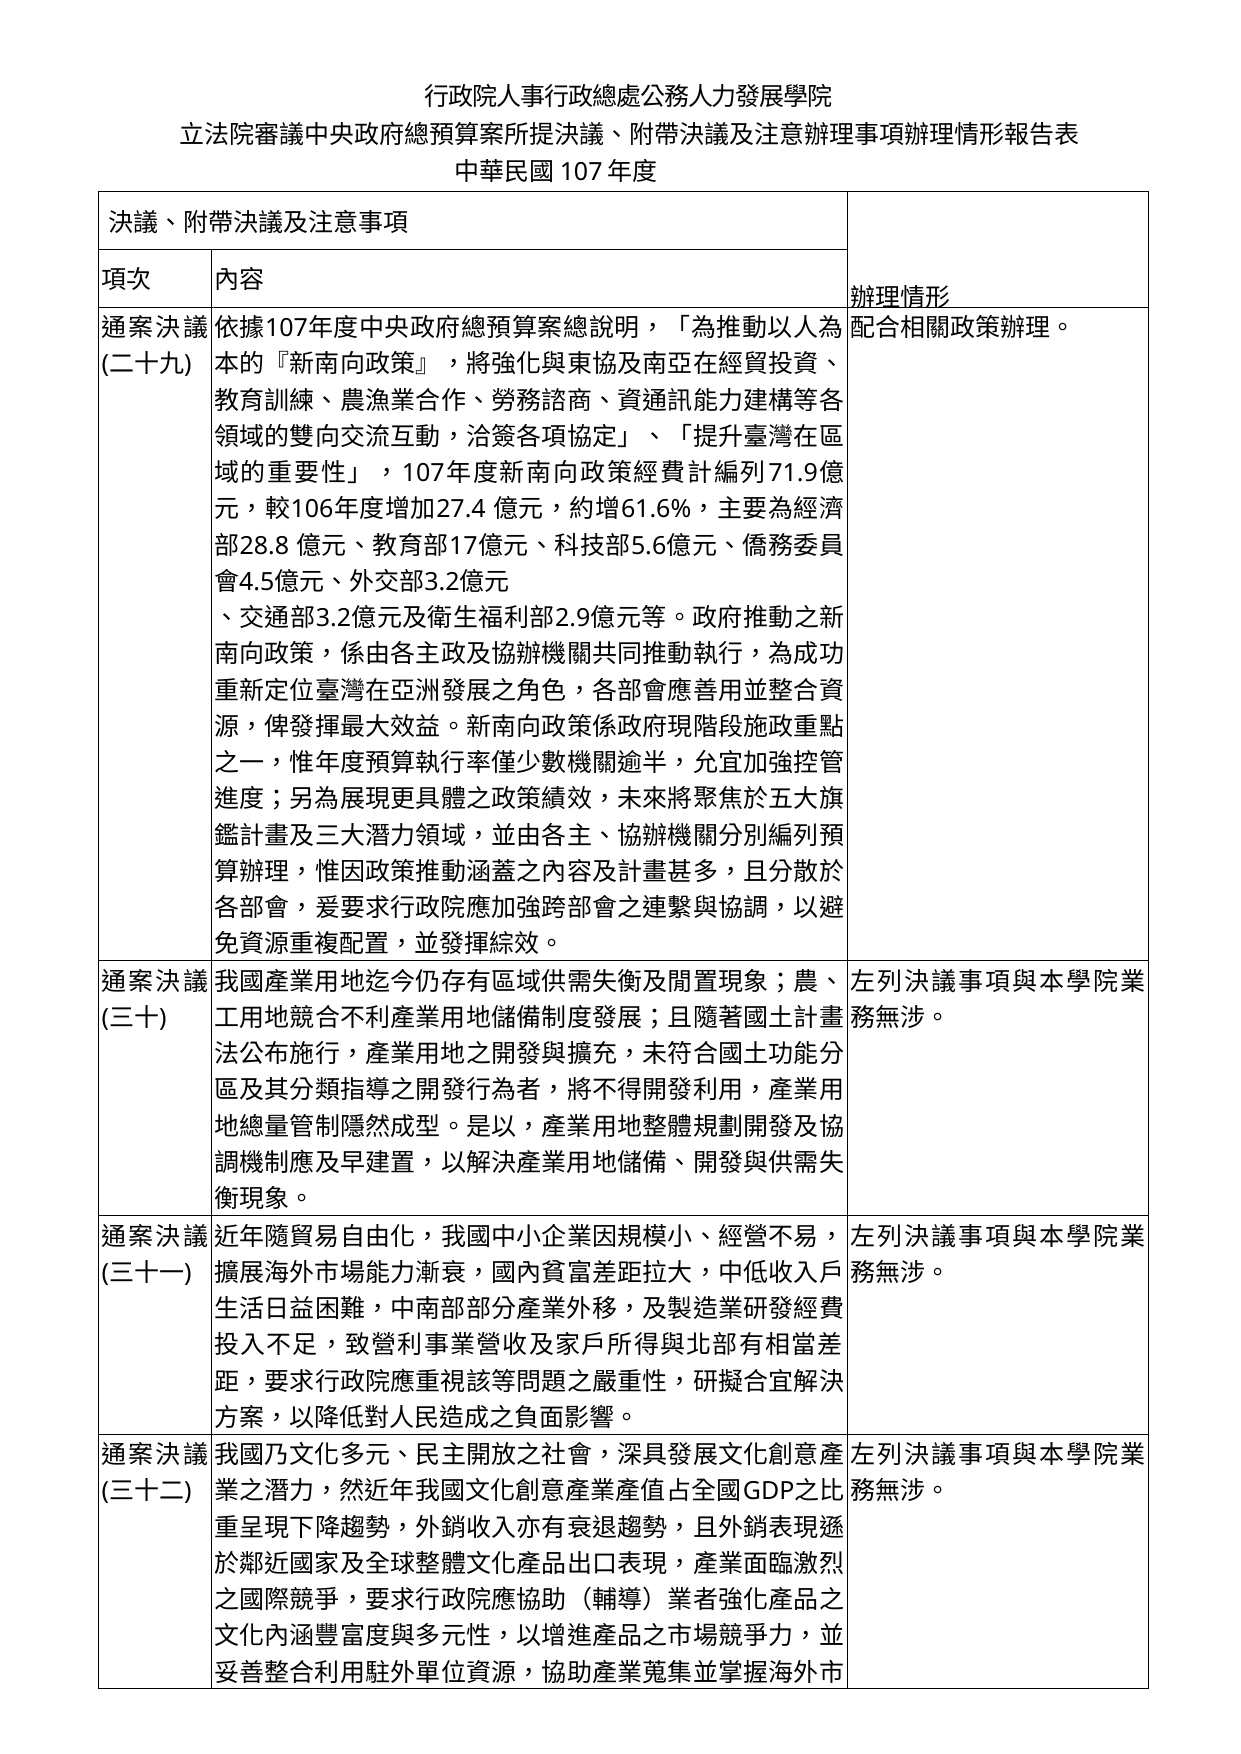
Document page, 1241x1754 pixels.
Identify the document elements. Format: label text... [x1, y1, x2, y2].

table_cell 通案決議(三十一) [99, 1216, 211, 1433]
table_cell 左列決議事項與本學院業務無涉。 [848, 1216, 1148, 1433]
table_cell 內容 [212, 250, 847, 307]
table_cell 我國乃文化多元、民主開放之社會，深具發展文化創意產業之潛力，然近年我國文化創意產業產值占全國GDP之比重呈現下降趨勢，外銷收入亦有衰退趨勢，且外銷表現遜於鄰近國家及全球整體文化產品出口表現，產業面臨激烈之國際競爭，要求行政院應協助（輔導）業者強化產品之文化內涵豐富度與多元性，以增進產品之市場競爭力，並妥善整合利用駐外單位資源，協助產業蒐集並掌握海外市 [212, 1435, 847, 1688]
table_cell 左列決議事項與本學院業務無涉。 [848, 961, 1148, 1215]
table_cell 通案決議(二十九) [99, 308, 211, 960]
table_header 辦理情形 [848, 192, 1148, 307]
table_cell 配合相關政策辦理。 [848, 308, 1148, 960]
table_cell 項次 [99, 250, 211, 307]
table_cell 左列決議事項與本學院業務無涉。 [848, 1435, 1148, 1688]
table_header 決議、附帶決議及注意事項 [99, 192, 847, 248]
table_cell 依據107年度中央政府總預算案總說明，「為推動以人為本的『新南向政策』，將強化與東協及南亞在經貿投資、教育訓練、農漁業合作、勞務諮商、資通訊能力建構等各領域的雙向交流互動，洽簽各項協定」、「提升臺灣在區域的重要性」，107年度新南向政策經費計編列71.9億元，較106年度增加27.4 億元，約增61.6%，主要為經濟部28.8 億元、教育部17億元、科技部5.6億元、僑務委員會4.5億元、外交部3.2億元 、交通部3.2億元及衛生福利部2.9億元等。政府推動之新南向政策，係由各主政及協辦機關共同推動執行，為成功重新定位臺灣在亞洲發展之角色，各部會應善用並整合資源，俾發揮最大效益。新南向政策係政府現階段施政重點之一，惟年度預算執行率僅少數機關逾半，允宜加強控管進度；另為展現更具體之政策績效，未來將聚焦於五大旗鑑計畫及三大潛力領域，並由各主、協辦機關分別編列預算辦理，惟因政策推動涵蓋之內容及計畫甚多，且分散於各部會，爰要求行政院應加強跨部會之連繫與協調，以避免資源重複配置，並發揮綜效。 [212, 308, 847, 960]
table_cell 通案決議(三十二) [99, 1435, 211, 1688]
table_cell 近年隨貿易自由化，我國中小企業因規模小、經營不易，擴展海外市場能力漸衰，國內貧富差距拉大，中低收入戶生活日益困難，中南部部分產業外移，及製造業研發經費投入不足，致營利事業營收及家戶所得與北部有相當差距，要求行政院應重視該等問題之嚴重性，研擬合宜解決方案，以降低對人民造成之負面影響。 [212, 1216, 847, 1433]
table_cell 通案決議(三十) [99, 961, 211, 1215]
table_cell 我國產業用地迄今仍存有區域供需失衡及閒置現象；農、工用地競合不利產業用地儲備制度發展；且隨著國土計畫法公布施行，產業用地之開發與擴充，未符合國土功能分區及其分類指導之開發行為者，將不得開發利用，產業用地總量管制隱然成型。是以，產業用地整體規劃開發及協調機制應及早建置，以解決產業用地儲備、開發與供需失衡現象。 [212, 961, 847, 1215]
